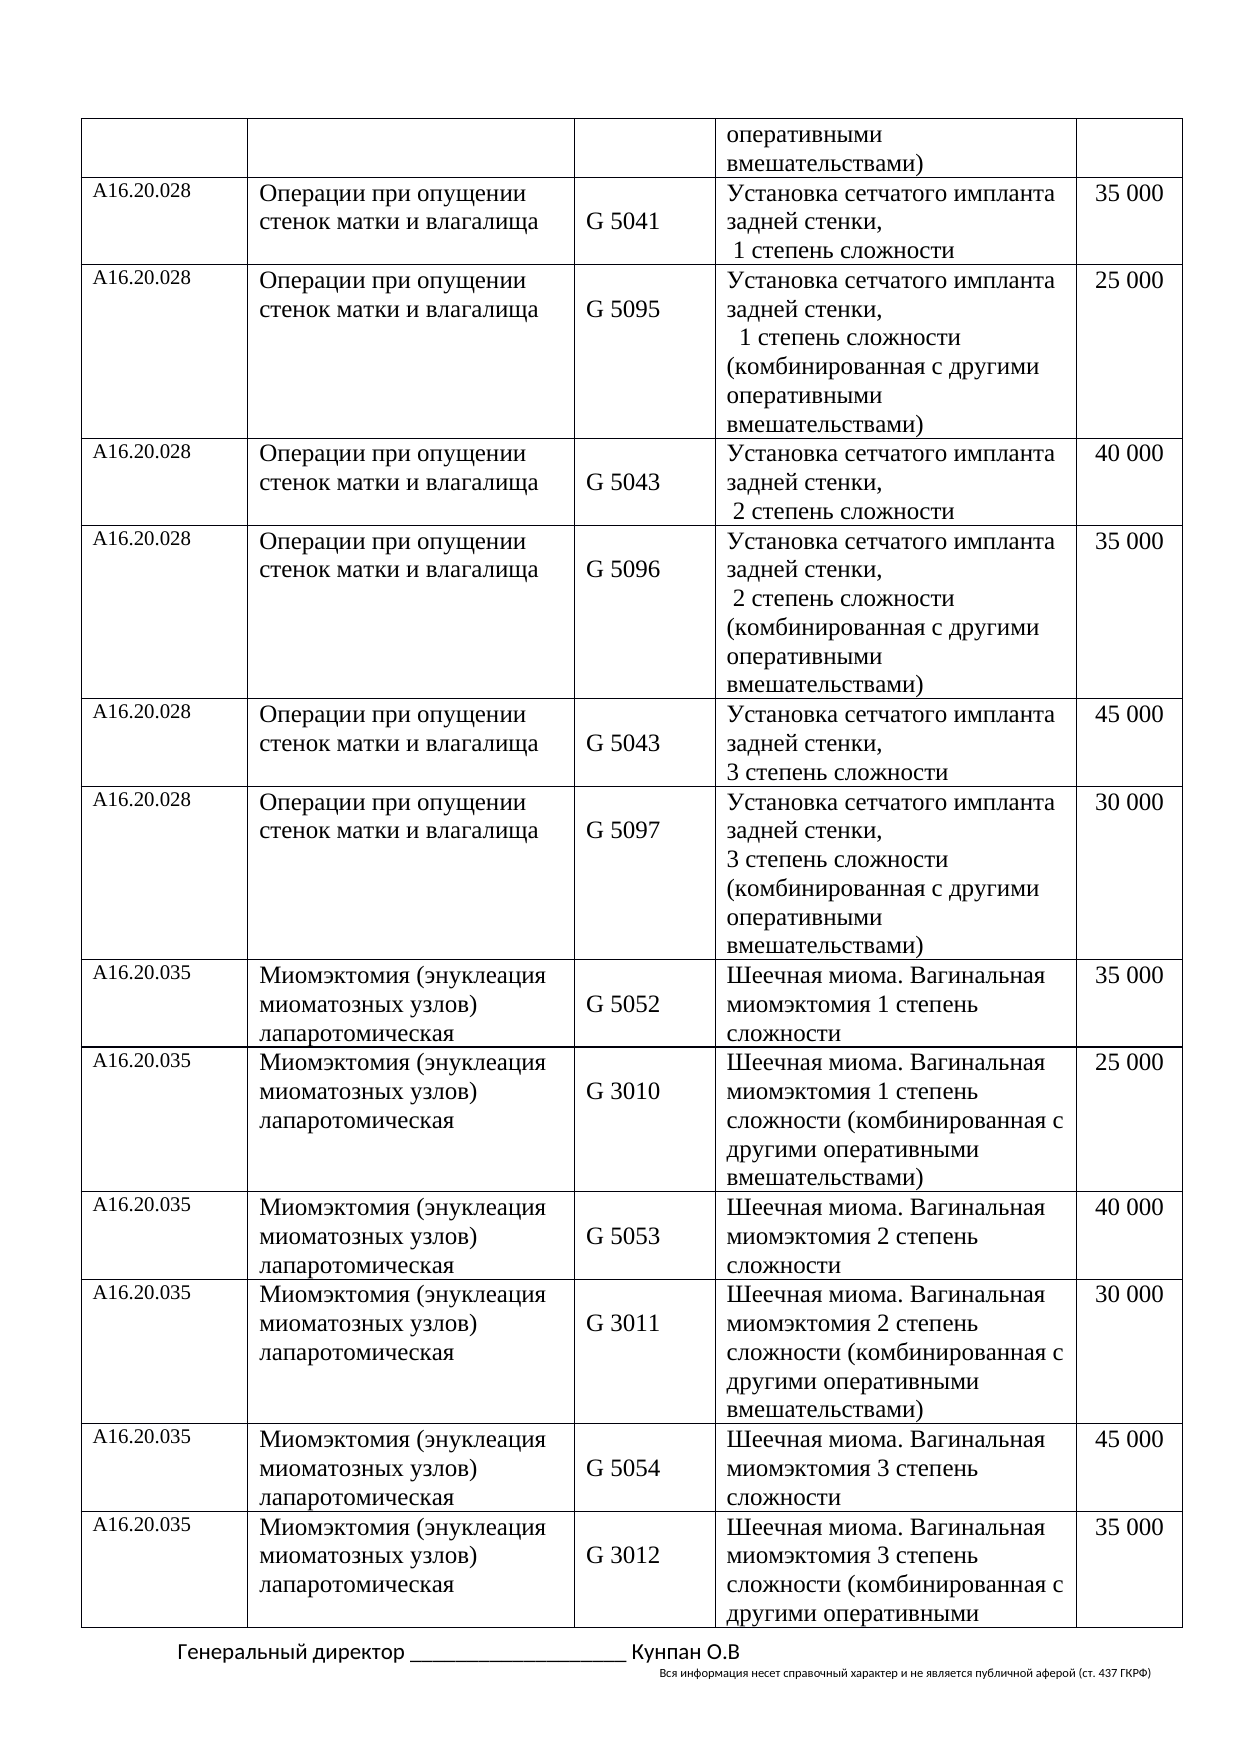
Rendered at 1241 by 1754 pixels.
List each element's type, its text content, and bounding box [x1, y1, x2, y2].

table_cell G 5041 [575, 178, 715, 264]
table_cell 35 000 [1077, 1512, 1182, 1627]
table_cell А16.20.035 [82, 1512, 247, 1627]
table_cell Установка сетчатого импланта задней стенки, 1 степень сложности [716, 178, 1076, 264]
table_cell Операции при опущении стенок матки и влагалища [248, 178, 574, 264]
table_cell Шеечная миома. Вагинальная миомэктомия 2 степень сложности [716, 1192, 1076, 1278]
table_cell А16.20.028 [82, 178, 247, 264]
table_cell G 5054 [575, 1424, 715, 1511]
table_cell Миомэктомия (энуклеация миоматозных узлов) лапаротомическая [248, 1424, 574, 1511]
table_cell А16.20.028 [82, 787, 247, 959]
table_cell Установка сетчатого импланта задней стенки, 1 степень сложности (комбинированная с другими оперативными вмешательствами) [716, 265, 1076, 437]
table_cell Шеечная миома. Вагинальная миомэктомия 2 степень сложности (комбинированная с другими оперативными вмешательствами) [716, 1280, 1076, 1423]
table_cell Миомэктомия (энуклеация миоматозных узлов) лапаротомическая [248, 1512, 574, 1627]
table_cell А16.20.028 [82, 265, 247, 437]
table_cell Миомэктомия (энуклеация миоматозных узлов) лапаротомическая [248, 1048, 574, 1191]
table_cell Операции при опущении стенок матки и влагалища [248, 699, 574, 786]
table_cell G 3010 [575, 1048, 715, 1191]
table_cell G 3012 [575, 1512, 715, 1627]
table_cell Операции при опущении стенок матки и влагалища [248, 265, 574, 437]
table_cell [248, 119, 574, 177]
table_cell Операции при опущении стенок матки и влагалища [248, 439, 574, 525]
table_cell 35 000 [1077, 178, 1182, 264]
table_cell А16.20.035 [82, 1424, 247, 1511]
table_cell G 5095 [575, 265, 715, 437]
table_cell Установка сетчатого импланта задней стенки, 2 степень сложности [716, 439, 1076, 525]
table_cell G 5043 [575, 699, 715, 786]
table_cell Шеечная миома. Вагинальная миомэктомия 3 степень сложности (комбинированная с другими оперативными [716, 1512, 1076, 1627]
table_cell Установка сетчатого импланта задней стенки, 3 степень сложности [716, 699, 1076, 786]
table_cell G 5053 [575, 1192, 715, 1278]
table_cell 30 000 [1077, 787, 1182, 959]
table_cell Миомэктомия (энуклеация миоматозных узлов) лапаротомическая [248, 1192, 574, 1278]
table_cell Шеечная миома. Вагинальная миомэктомия 3 степень сложности [716, 1424, 1076, 1511]
table_cell оперативными вмешательствами) [716, 119, 1076, 177]
table_cell А16.20.028 [82, 699, 247, 786]
table_cell G 5097 [575, 787, 715, 959]
table_cell Установка сетчатого импланта задней стенки, 3 степень сложности (комбинированная с другими оперативными вмешательствами) [716, 787, 1076, 959]
table_cell Миомэктомия (энуклеация миоматозных узлов) лапаротомическая [248, 960, 574, 1046]
table_cell 40 000 [1077, 439, 1182, 525]
table_cell Операции при опущении стенок матки и влагалища [248, 787, 574, 959]
table_cell G 5052 [575, 960, 715, 1046]
table_cell G 5096 [575, 526, 715, 698]
table_cell А16.20.028 [82, 526, 247, 698]
table_cell 25 000 [1077, 265, 1182, 437]
table_cell Шеечная миома. Вагинальная миомэктомия 1 степень сложности [716, 960, 1076, 1046]
table_cell А16.20.035 [82, 960, 247, 1046]
table_cell Миомэктомия (энуклеация миоматозных узлов) лапаротомическая [248, 1280, 574, 1423]
table_cell Операции при опущении стенок матки и влагалища [248, 526, 574, 698]
table_cell А16.20.028 [82, 439, 247, 525]
table_cell 30 000 [1077, 1280, 1182, 1423]
table_cell 25 000 [1077, 1048, 1182, 1191]
table_cell Шеечная миома. Вагинальная миомэктомия 1 степень сложности (комбинированная с другими оперативными вмешательствами) [716, 1048, 1076, 1191]
table_cell А16.20.035 [82, 1280, 247, 1423]
table_cell [82, 119, 247, 177]
table_cell А16.20.035 [82, 1048, 247, 1191]
table_cell 35 000 [1077, 960, 1182, 1046]
table_cell 45 000 [1077, 1424, 1182, 1511]
table_cell G 3011 [575, 1280, 715, 1423]
table_cell [575, 119, 715, 177]
table_cell А16.20.035 [82, 1192, 247, 1278]
table_cell 35 000 [1077, 526, 1182, 698]
table_cell Установка сетчатого импланта задней стенки, 2 степень сложности (комбинированная с другими оперативными вмешательствами) [716, 526, 1076, 698]
table_cell [1077, 119, 1182, 177]
table_cell 40 000 [1077, 1192, 1182, 1278]
table_cell G 5043 [575, 439, 715, 525]
table_cell 45 000 [1077, 699, 1182, 786]
